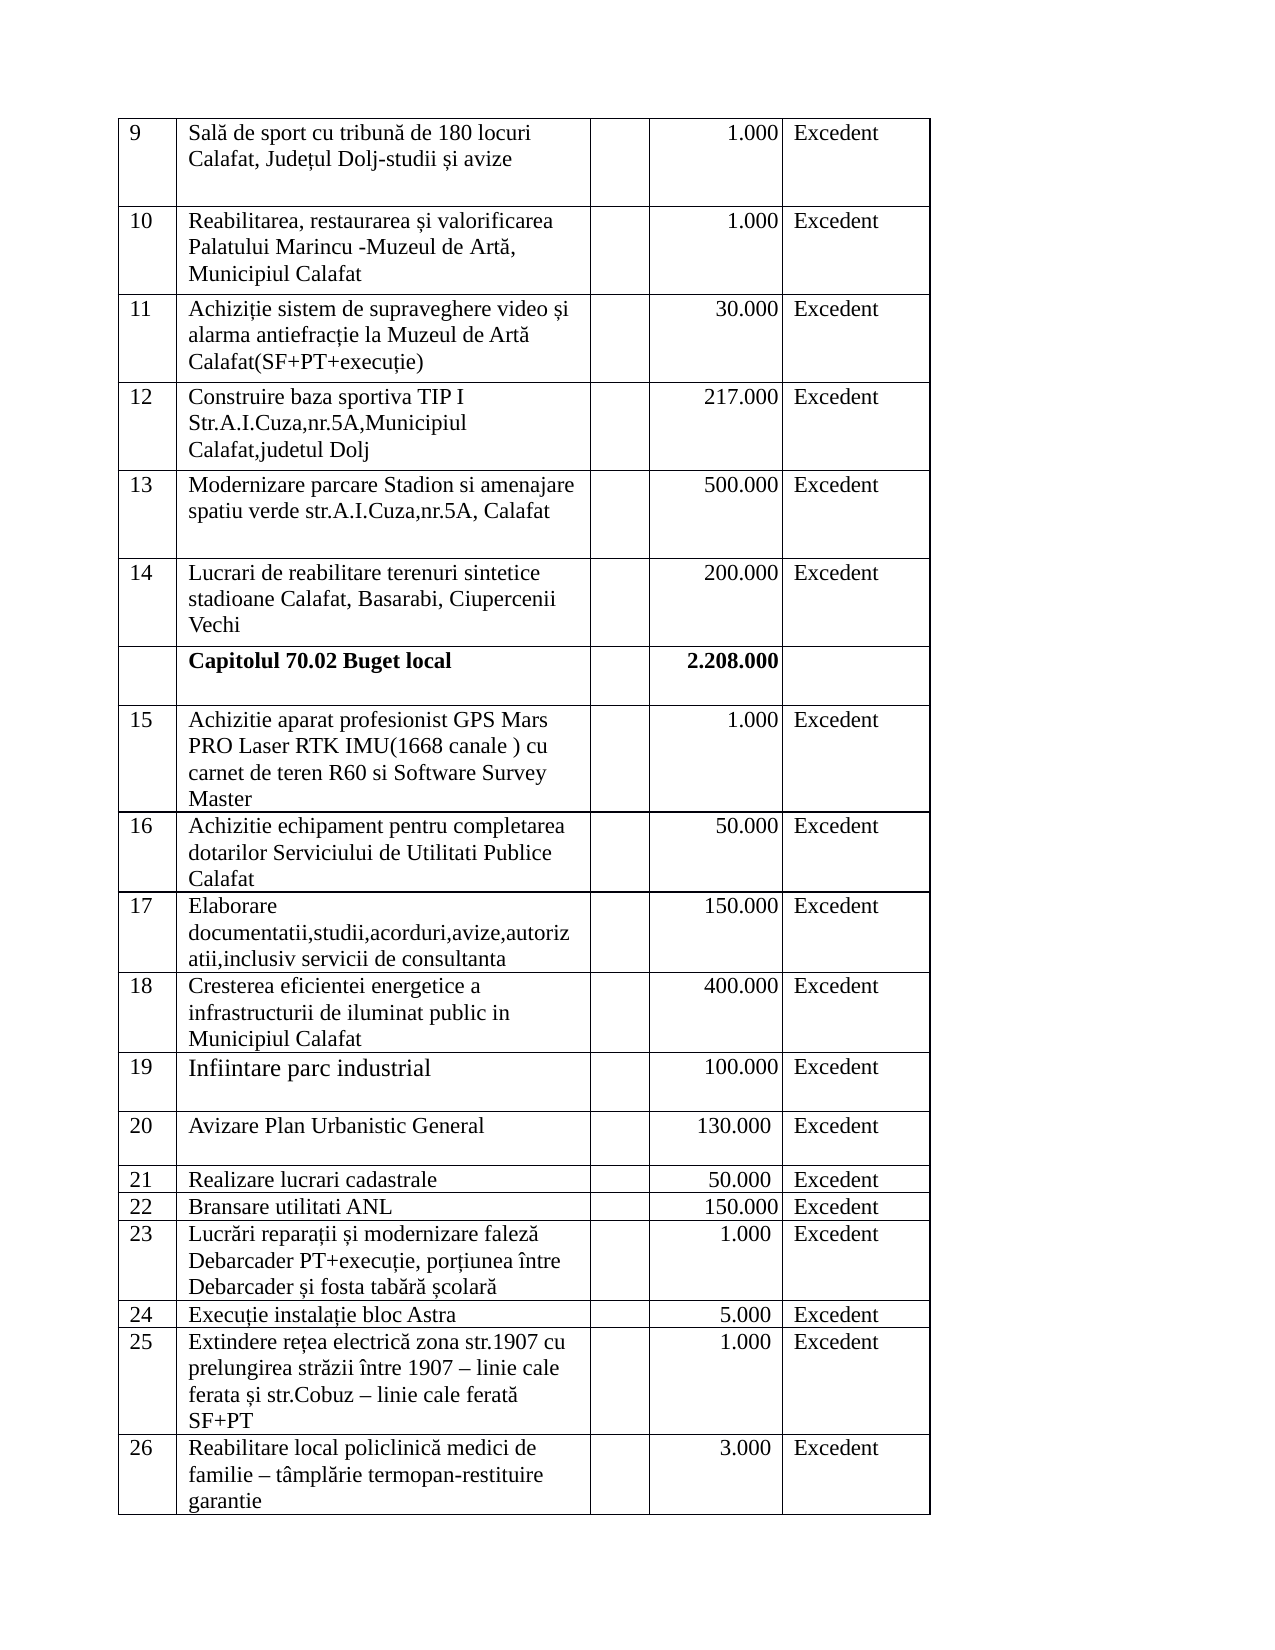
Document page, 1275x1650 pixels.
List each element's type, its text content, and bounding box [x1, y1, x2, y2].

table_cell [591, 1053, 649, 1111]
table_cell 1.000 [650, 1328, 782, 1433]
table_cell [591, 647, 649, 705]
table_cell [931, 294, 1052, 382]
table_cell [591, 813, 649, 891]
table_cell Excedent [783, 1301, 929, 1327]
table_cell 1.000 [650, 119, 782, 206]
table_cell Excedent [783, 973, 929, 1052]
table_cell Excedent [783, 1328, 929, 1433]
table_cell [591, 893, 649, 972]
table_cell 26 [119, 1435, 176, 1513]
table_cell Realizare lucrari cadastrale [177, 1166, 590, 1192]
table_cell 2.208.000 [650, 647, 782, 705]
table_cell Execuție instalație bloc Astra [177, 1301, 590, 1327]
table_cell Bransare utilitati ANL [177, 1193, 590, 1219]
table_cell 500.000 [650, 471, 782, 558]
table_cell 9 [119, 119, 176, 206]
table_cell Excedent [783, 295, 929, 382]
table_cell Lucrări reparații și modernizare faleză Debarcader PT+execuție, porțiunea între Debarcader și fosta tabără școlară [177, 1221, 590, 1299]
table_cell [591, 471, 649, 558]
table_cell Excedent [783, 1221, 929, 1299]
table_cell 20 [119, 1112, 176, 1165]
table_cell Avizare Plan Urbanistic General [177, 1112, 590, 1165]
table_cell Reabilitarea, restaurarea și valorificarea Palatului Marincu -Muzeul de Artă, Municipiul Calafat [177, 207, 590, 294]
table_cell Excedent [783, 1435, 929, 1513]
table_cell 100.000 [650, 1053, 782, 1111]
table_cell 12 [119, 383, 176, 470]
table_cell 30.000 [650, 295, 782, 382]
table_cell Reabilitare local policlinică medici de familie – tâmplărie termopan-restituire garantie [177, 1435, 590, 1513]
table_cell [931, 382, 1052, 470]
table_cell 150.000 [650, 893, 782, 972]
table_cell Lucrari de reabilitare terenuri sintetice stadioane Calafat, Basarabi, Ciupercenii Vechi [177, 559, 590, 646]
table_cell Extindere rețea electrică zona str.1907 cu prelungirea străzii între 1907 – linie cale ferata și str.Cobuz – linie cale ferată SF+PT [177, 1328, 590, 1433]
table_cell 50.000 [650, 813, 782, 891]
table_cell 18 [119, 973, 176, 1052]
table_cell 10 [119, 207, 176, 294]
table_cell 3.000 [650, 1435, 782, 1513]
table_cell 13 [119, 471, 176, 558]
table_cell [931, 811, 1052, 891]
table_cell [119, 647, 176, 705]
table_cell [591, 295, 649, 382]
table_cell Excedent [783, 893, 929, 972]
table_cell [591, 559, 649, 646]
table_cell [591, 1435, 649, 1513]
table_cell 15 [119, 706, 176, 811]
table_cell Construire baza sportiva TIP I Str.A.I.Cuza,nr.5A,Municipiul Calafat,judetul Dolj [177, 383, 590, 470]
table_cell Achizitie echipament pentru completarea dotarilor Serviciului de Utilitati Publice Calafat [177, 813, 590, 891]
table_cell [591, 1221, 649, 1299]
table_cell 217.000 [650, 383, 782, 470]
table_cell 1.000 [650, 1221, 782, 1299]
table_cell Excedent [783, 1112, 929, 1165]
table_cell 5.000 [650, 1301, 782, 1327]
table_cell 21 [119, 1166, 176, 1192]
table_cell 1.000 [650, 706, 782, 811]
table_cell [591, 383, 649, 470]
table_cell Modernizare parcare Stadion si amenajare spatiu verde str.A.I.Cuza,nr.5A, Calafat [177, 471, 590, 558]
table_cell [591, 1112, 649, 1165]
table_cell [591, 973, 649, 1052]
table_cell Infiintare parc industrial [177, 1053, 590, 1111]
table_cell 200.000 [650, 559, 782, 646]
table_cell [591, 1166, 649, 1192]
table_cell Elaborare documentatii,studii,acorduri,avize,autorizatii,inclusiv servicii de consultanta [177, 893, 590, 972]
table_cell 11 [119, 295, 176, 382]
table_cell [931, 118, 1052, 206]
table_cell Excedent [783, 119, 929, 206]
table_cell 130.000 [650, 1112, 782, 1165]
table_cell 25 [119, 1328, 176, 1433]
table_cell 14 [119, 559, 176, 646]
table_cell Excedent [783, 1166, 929, 1192]
table_cell 22 [119, 1193, 176, 1219]
table_cell 1.000 [650, 207, 782, 294]
table_cell [591, 207, 649, 294]
table_cell [931, 891, 1052, 972]
table_cell [931, 1300, 1052, 1327]
table_cell Excedent [783, 1193, 929, 1219]
table_cell 17 [119, 893, 176, 972]
table_cell [931, 1192, 1052, 1219]
table_cell [931, 1434, 1052, 1513]
table_cell 19 [119, 1053, 176, 1111]
table_cell [591, 1193, 649, 1219]
table_cell [931, 705, 1052, 811]
table_cell Capitolul 70.02 Buget local [177, 647, 590, 705]
table_cell Excedent [783, 471, 929, 558]
table_cell Excedent [783, 813, 929, 891]
table_cell Excedent [783, 207, 929, 294]
table_cell Excedent [783, 1053, 929, 1111]
table_cell [931, 1327, 1052, 1433]
table_cell Sală de sport cu tribună de 180 locuri Calafat, Județul Dolj-studii și avize [177, 119, 590, 206]
table_cell [931, 470, 1052, 558]
table_cell 400.000 [650, 973, 782, 1052]
table_cell [931, 1220, 1052, 1299]
table_cell Achizitie aparat profesionist GPS Mars PRO Laser RTK IMU(1668 canale ) cu carnet de teren R60 si Software Survey Master [177, 706, 590, 811]
table_cell Achiziție sistem de supraveghere video și alarma antiefracție la Muzeul de Artă Calafat(SF+PT+execuție) [177, 295, 590, 382]
table_cell 24 [119, 1301, 176, 1327]
table_cell [931, 1165, 1052, 1192]
table_cell 23 [119, 1221, 176, 1299]
table_cell Cresterea eficientei energetice a infrastructurii de iluminat public in Municipiul Calafat [177, 973, 590, 1052]
table_cell 150.000 [650, 1193, 782, 1219]
table_cell [931, 972, 1052, 1052]
table_cell [591, 1301, 649, 1327]
table_cell Excedent [783, 706, 929, 811]
table_cell Excedent [783, 559, 929, 646]
table_cell [931, 1111, 1052, 1165]
table_cell [931, 206, 1052, 294]
table_cell [931, 646, 1052, 705]
table_cell [591, 706, 649, 811]
table_cell 50.000 [650, 1166, 782, 1192]
table_cell [591, 119, 649, 206]
table_cell 16 [119, 813, 176, 891]
table_cell [931, 1052, 1052, 1111]
table_cell Excedent [783, 383, 929, 470]
table_cell [931, 558, 1052, 646]
table_cell [591, 1328, 649, 1433]
table_cell [783, 647, 929, 705]
